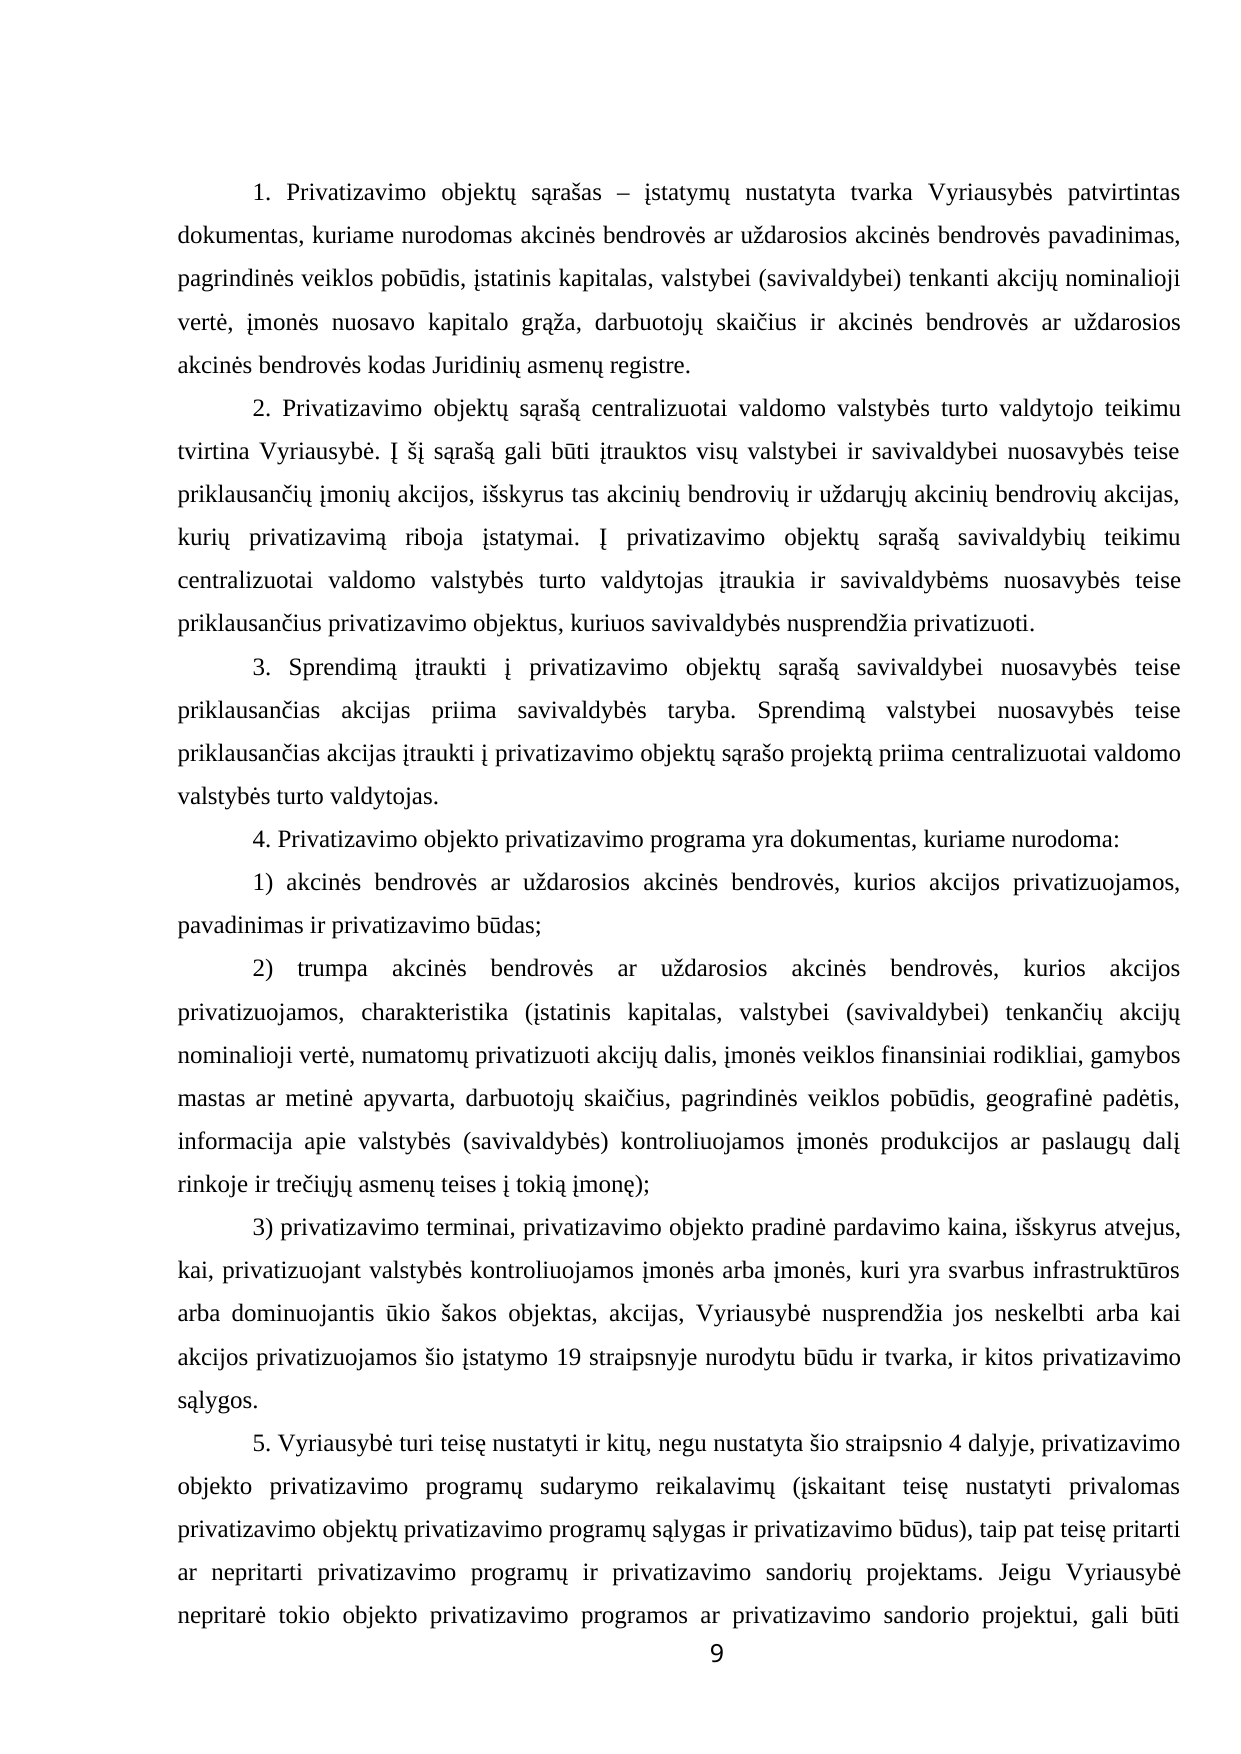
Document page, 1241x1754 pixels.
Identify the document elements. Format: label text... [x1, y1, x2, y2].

text 3. Sprendimą įtraukti į privatizavimo objektų sąrašą savivaldybei nuosavybės teise priklausančias akcijas priima savivaldybės taryba. Sprendimą valstybei nuosavybės teise priklausančias akcijas įtraukti į privatizavimo objektų sąrašo projektą priima centralizuotai valdomo valstybės turto valdytojas. [177, 652, 1181, 810]
text 2) trumpa akcinės bendrovės ar uždarosios akcinės bendrovės, kurios akcijos privatizuojamos, charakteristika (įstatinis kapitalas, valstybei (savivaldybei) tenkančių akcijų nominalioji vertė, numatomų privatizuoti akcijų dalis, įmonės veiklos finansiniai rodikliai, gamybos mastas ar metinė apyvarta, darbuotojų skaičius, pagrindinės veiklos pobūdis, geografinė padėtis, informacija apie valstybės (savivaldybės) kontroliuojamos įmonės produkcijos ar paslaugų dalį rinkoje ir trečiųjų asmenų teises į tokią įmonę); [177, 953, 1181, 1198]
text 3) privatizavimo terminai, privatizavimo objekto pradinė pardavimo kaina, išskyrus atvejus, kai, privatizuojant valstybės kontroliuojamos įmonės arba įmonės, kuri yra svarbus infrastruktūros arba dominuojantis ūkio šakos objektas, akcijas, Vyriausybė nusprendžia jos neskelbti arba kai akcijos privatizuojamos šio įstatymo 19 straipsnyje nurodytu būdu ir tvarka, ir kitos privatizavimo sąlygos. [177, 1212, 1181, 1413]
text 5. Vyriausybė turi teisę nustatyti ir kitų, negu nustatyta šio straipsnio 4 dalyje, privatizavimo objekto privatizavimo programų sudarymo reikalavimų (įskaitant teisę nustatyti privalomas privatizavimo objektų privatizavimo programų sąlygas ir privatizavimo būdus), taip pat teisę pritarti ar nepritarti privatizavimo programų ir privatizavimo sandorių projektams. Jeigu Vyriausybė nepritarė tokio objekto privatizavimo programos ar privatizavimo sandorio projektui, gali būti [177, 1428, 1181, 1629]
text 1. Privatizavimo objektų sąrašas – įstatymų nustatyta tvarka Vyriausybės patvirtintas dokumentas, kuriame nurodomas akcinės bendrovės ar uždarosios akcinės bendrovės pavadinimas, pagrindinės veiklos pobūdis, įstatinis kapitalas, valstybei (savivaldybei) tenkanti akcijų nominalioji vertė, įmonės nuosavo kapitalo grąža, darbuotojų skaičius ir akcinės bendrovės ar uždarosios akcinės bendrovės kodas Juridinių asmenų registre. [177, 177, 1181, 378]
text 2. Privatizavimo objektų sąrašą centralizuotai valdomo valstybės turto valdytojo teikimu tvirtina Vyriausybė. Į šį sąrašą gali būti įtrauktos visų valstybei ir savivaldybei nuosavybės teise priklausančių įmonių akcijos, išskyrus tas akcinių bendrovių ir uždarųjų akcinių bendrovių akcijas, kurių privatizavimą riboja įstatymai. Į privatizavimo objektų sąrašą savivaldybių teikimu centralizuotai valdomo valstybės turto valdytojas įtraukia ir savivaldybėms nuosavybės teise priklausančius privatizavimo objektus, kuriuos savivaldybės nusprendžia privatizuoti. [177, 393, 1181, 637]
text 1) akcinės bendrovės ar uždarosios akcinės bendrovės, kurios akcijos privatizuojamos, pavadinimas ir privatizavimo būdas; [177, 867, 1181, 939]
text 4. Privatizavimo objekto privatizavimo programa yra dokumentas, kuriame nurodoma: [177, 824, 1181, 853]
